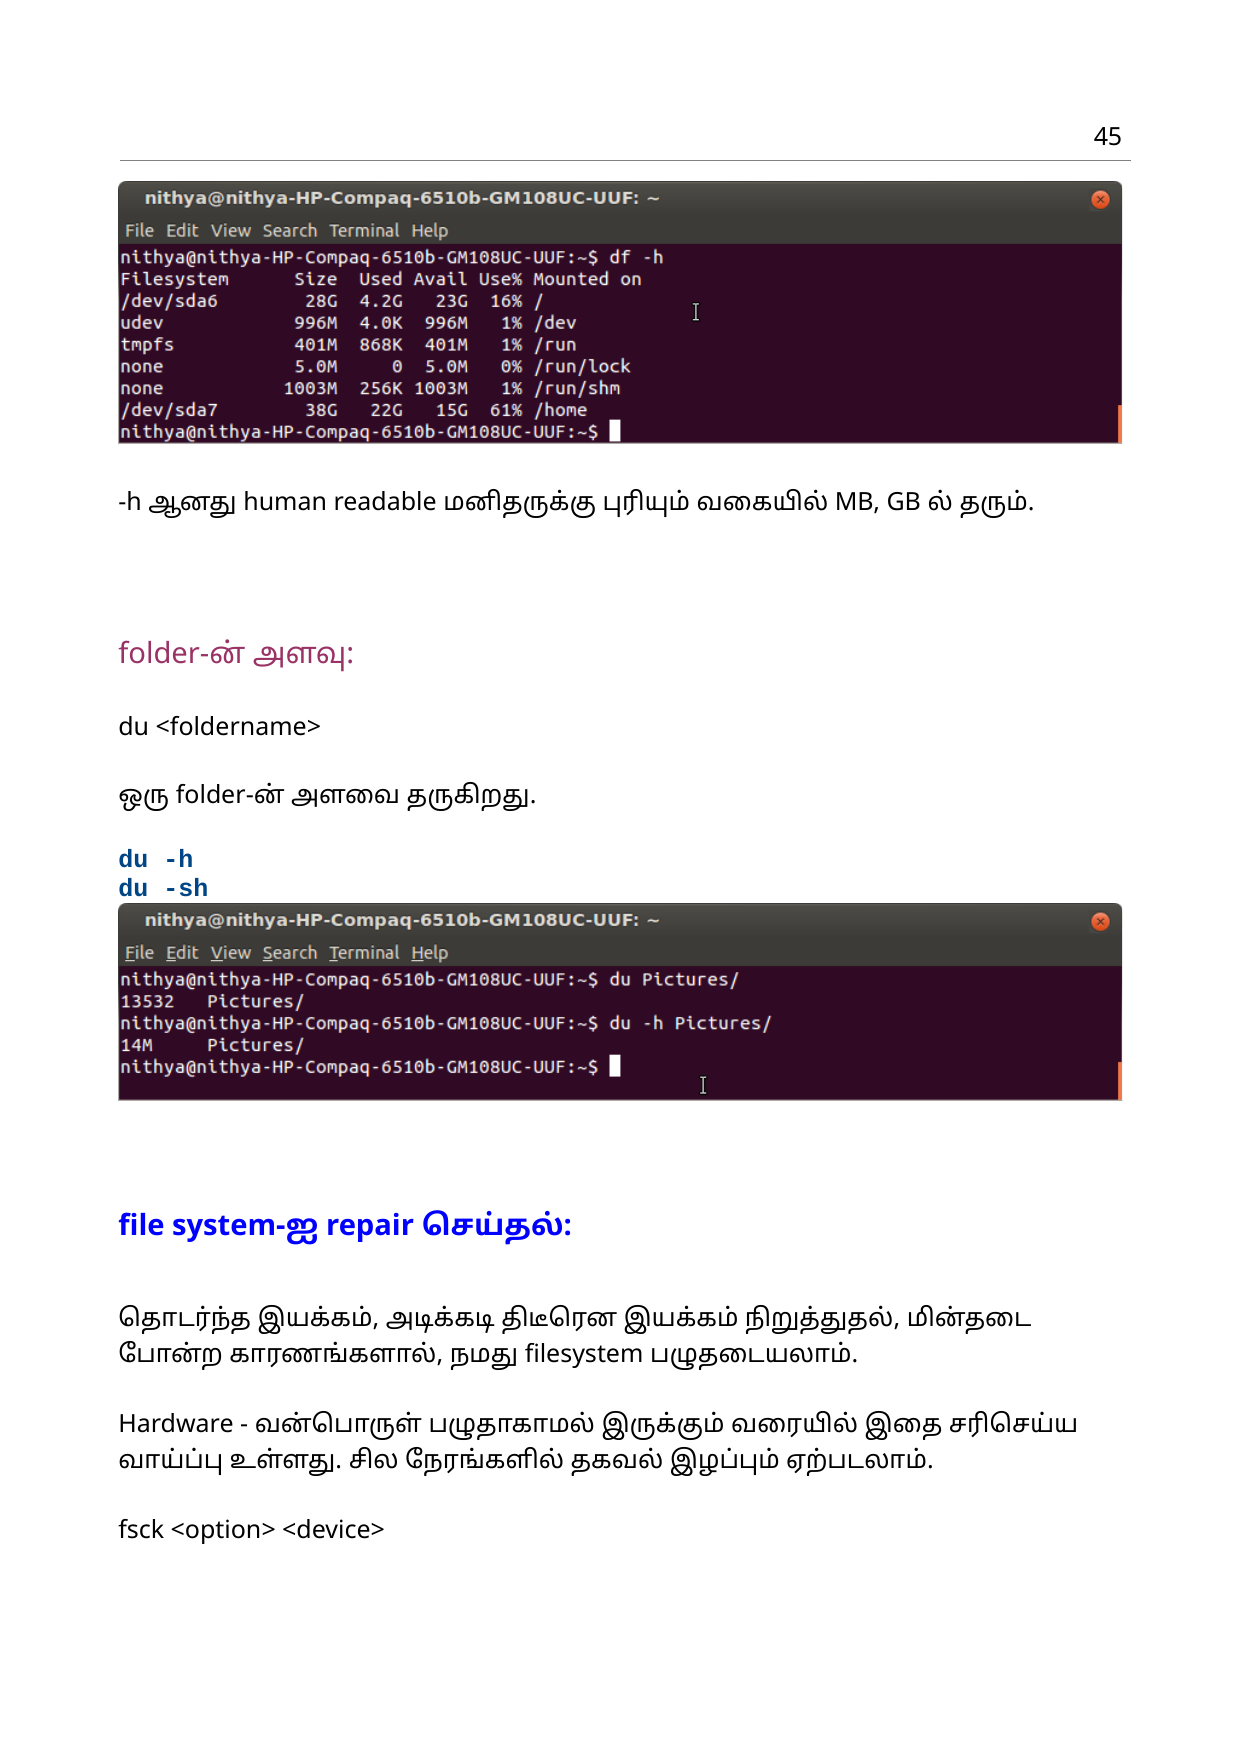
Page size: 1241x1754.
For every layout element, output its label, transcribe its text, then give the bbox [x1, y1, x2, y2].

picture [118, 181, 1123, 444]
text du -sh [118, 875, 1122, 903]
text Hardware - வன்பொருள் பழுதாகாமல் இருக்கும் வரையில் இதை சரிசெய்ய வாய்ப்பு உள்ளது. சில நேரங்களில் தகவல் இழப்பும் ஏற்படலாம். [118, 1406, 1122, 1478]
text -h ஆனது human readable மனிதருக்கு புரியும் வகையில் MB, GB ல் தரும். [118, 483, 1122, 519]
text du -h [118, 847, 1122, 875]
text தொடர்ந்த இயக்கம், அடிக்கடி திடீரென இயக்கம் நிறுத்துதல், மின்தடை போன்ற காரணங்களால், நமது filesystem பழுதடையலாம். [118, 1300, 1122, 1372]
text fsck <option> <device> [118, 1512, 1122, 1546]
text du <foldername> [118, 708, 1122, 743]
picture [118, 903, 1123, 1101]
subtitle file system-ஐ repair செய்தல்: [118, 1204, 1122, 1247]
text ஒரு folder-ன் அளவை தருகிறது. [118, 777, 1122, 813]
text folder-ன் அளவு: [118, 633, 1122, 674]
